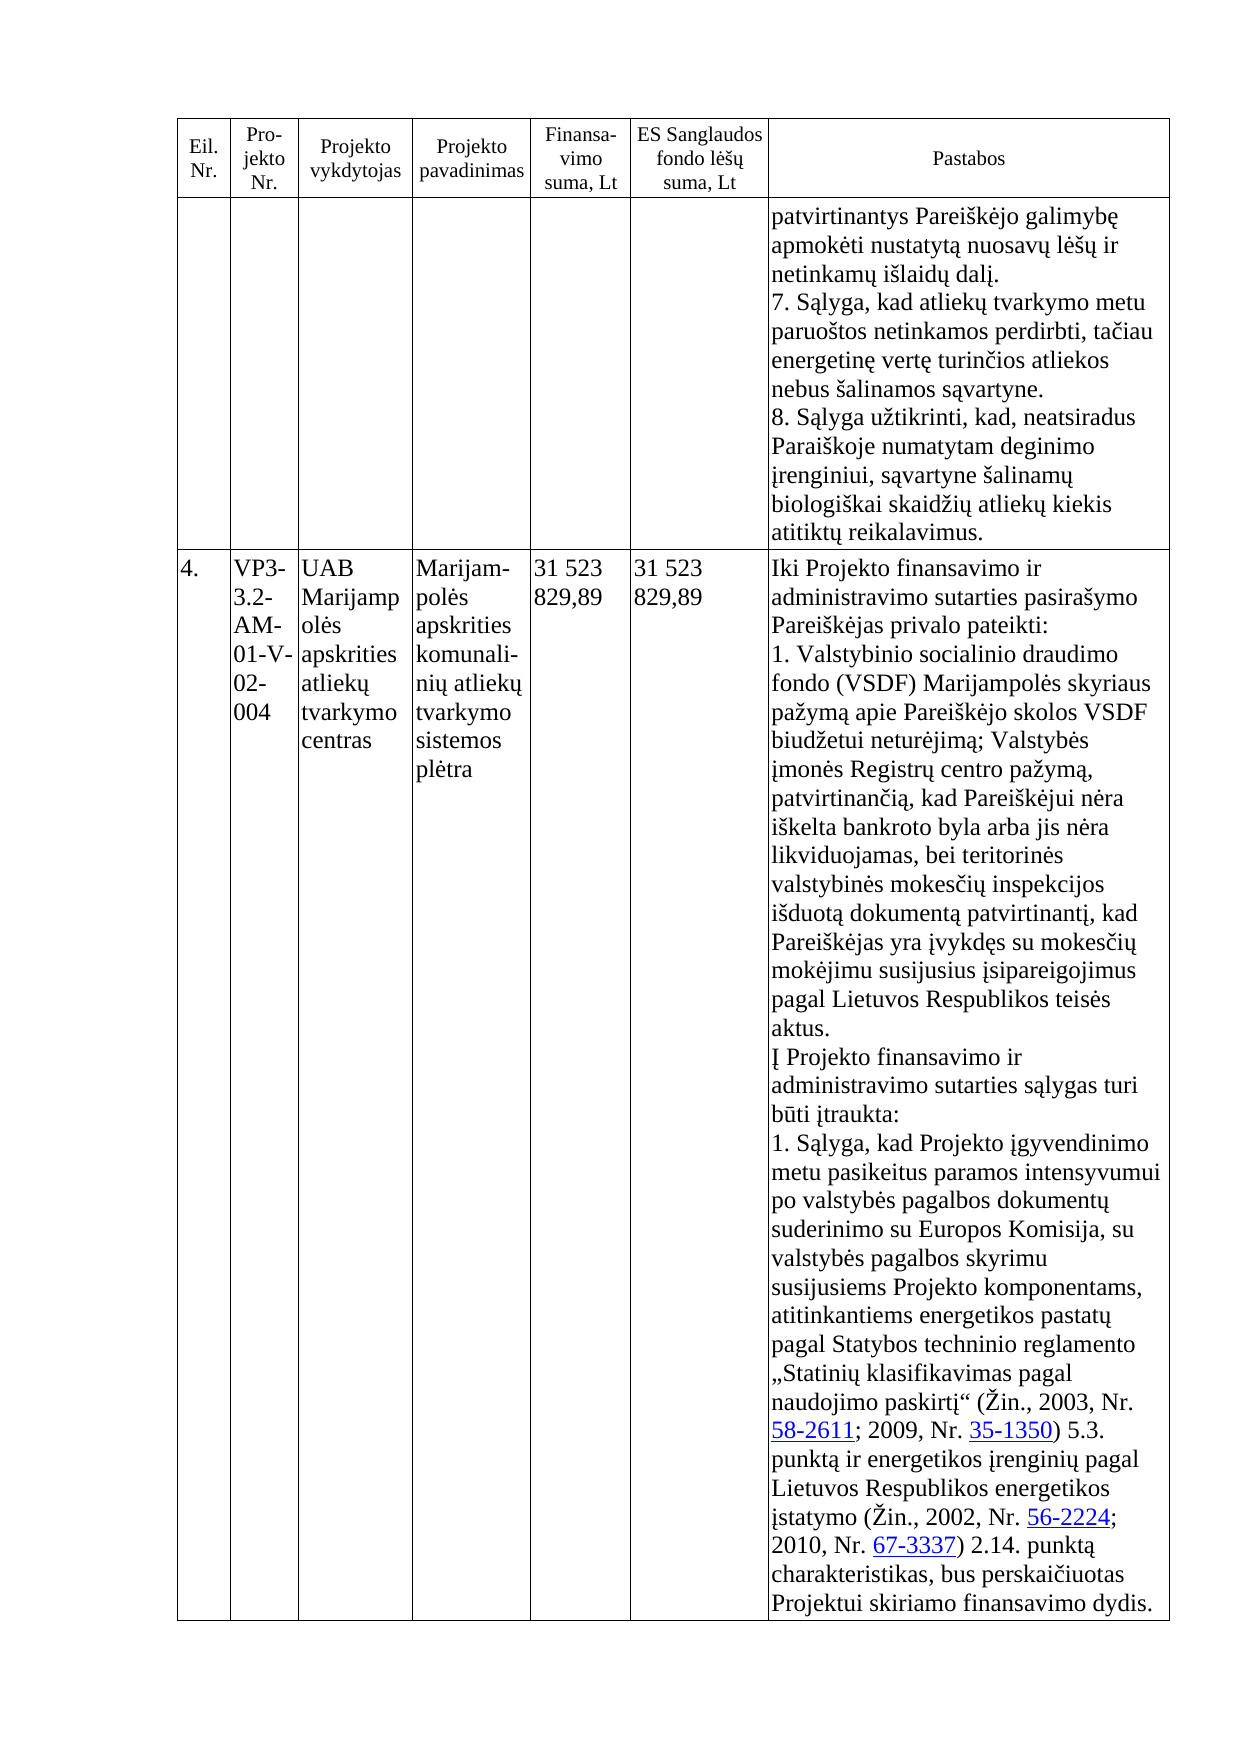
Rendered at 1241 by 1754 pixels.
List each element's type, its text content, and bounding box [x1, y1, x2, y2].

table_cell UAB Marijampolės apskrities atliekų tvarkymo centras [299, 550, 412, 1620]
table_header Projekto vykdytojas [299, 119, 412, 197]
table_cell Marijam-polės apskrities komunali-nių atliekų tvarkymo sistemos plėtra [413, 550, 530, 1620]
table_cell [531, 198, 630, 549]
table_header ES Sanglaudos fondo lėšų suma, Lt [631, 119, 768, 197]
table_cell [413, 198, 530, 549]
table_cell 4. [178, 550, 230, 1620]
table_cell Iki Projekto finansavimo ir administravimo sutarties pasirašymo Pareiškėjas privalo pateikti: 1. Valstybinio socialinio draudimo fondo (VSDF) Marijampolės skyriaus pažymą apie Pareiškėjo skolos VSDF biudžetui neturėjimą; Valstybės įmonės Registrų centro pažymą, patvirtinančią, kad Pareiškėjui nėra iškelta bankroto byla arba jis nėra likviduojamas, bei teritorinės valstybinės mokesčių inspekcijos išduotą dokumentą patvirtinantį, kad Pareiškėjas yra įvykdęs su mokesčių mokėjimu susijusius įsipareigojimus pagal Lietuvos Respublikos teisės aktus. Į Projekto finansavimo ir administravimo sutarties sąlygas turi būti įtraukta: 1. Sąlyga, kad Projekto įgyvendinimo metu pasikeitus paramos intensyvumui po valstybės pagalbos dokumentų suderinimo su Europos Komisija, su valstybės pagalbos skyrimu susijusiems Projekto komponentams, atitinkantiems energetikos pastatų pagal Statybos techninio reglamento „Statinių klasifikavimas pagal naudojimo paskirtį“ (Žin., 2003, Nr. 58-2611; 2009, Nr. 35-1350) 5.3. punktą ir energetikos įrenginių pagal Lietuvos Respublikos energetikos įstatymo (Žin., 2002, Nr. 56-2224; 2010, Nr. 67-3337) 2.14. punktą charakteristikas, bus perskaičiuotas Projektui skiriamo finansavimo dydis. [769, 550, 1169, 1620]
table_header Pastabos [769, 119, 1169, 197]
table_cell [631, 198, 768, 549]
table_cell patvirtinantys Pareiškėjo galimybę apmokėti nustatytą nuosavų lėšų ir netinkamų išlaidų dalį. 7. Sąlyga, kad atliekų tvarkymo metu paruoštos netinkamos perdirbti, tačiau energetinę vertę turinčios atliekos nebus šalinamos sąvartyne. 8. Sąlyga užtikrinti, kad, neatsiradus Paraiškoje numatytam deginimo įrenginiui, sąvartyne šalinamų biologiškai skaidžių atliekų kiekis atitiktų reikalavimus. [769, 198, 1169, 549]
table_cell VP3-3.2-AM-01-V-02-004 [231, 550, 298, 1620]
table_header Pro-jekto Nr. [231, 119, 298, 197]
table_cell 31 523 829,89 [631, 550, 768, 1620]
table_cell [299, 198, 412, 549]
table_header Finansa-vimo suma, Lt [531, 119, 630, 197]
table_header Eil. Nr. [178, 119, 230, 197]
table_header Projekto pavadinimas [413, 119, 530, 197]
table_cell [178, 198, 230, 549]
table_cell [231, 198, 298, 549]
table_cell 31 523 829,89 [531, 550, 630, 1620]
